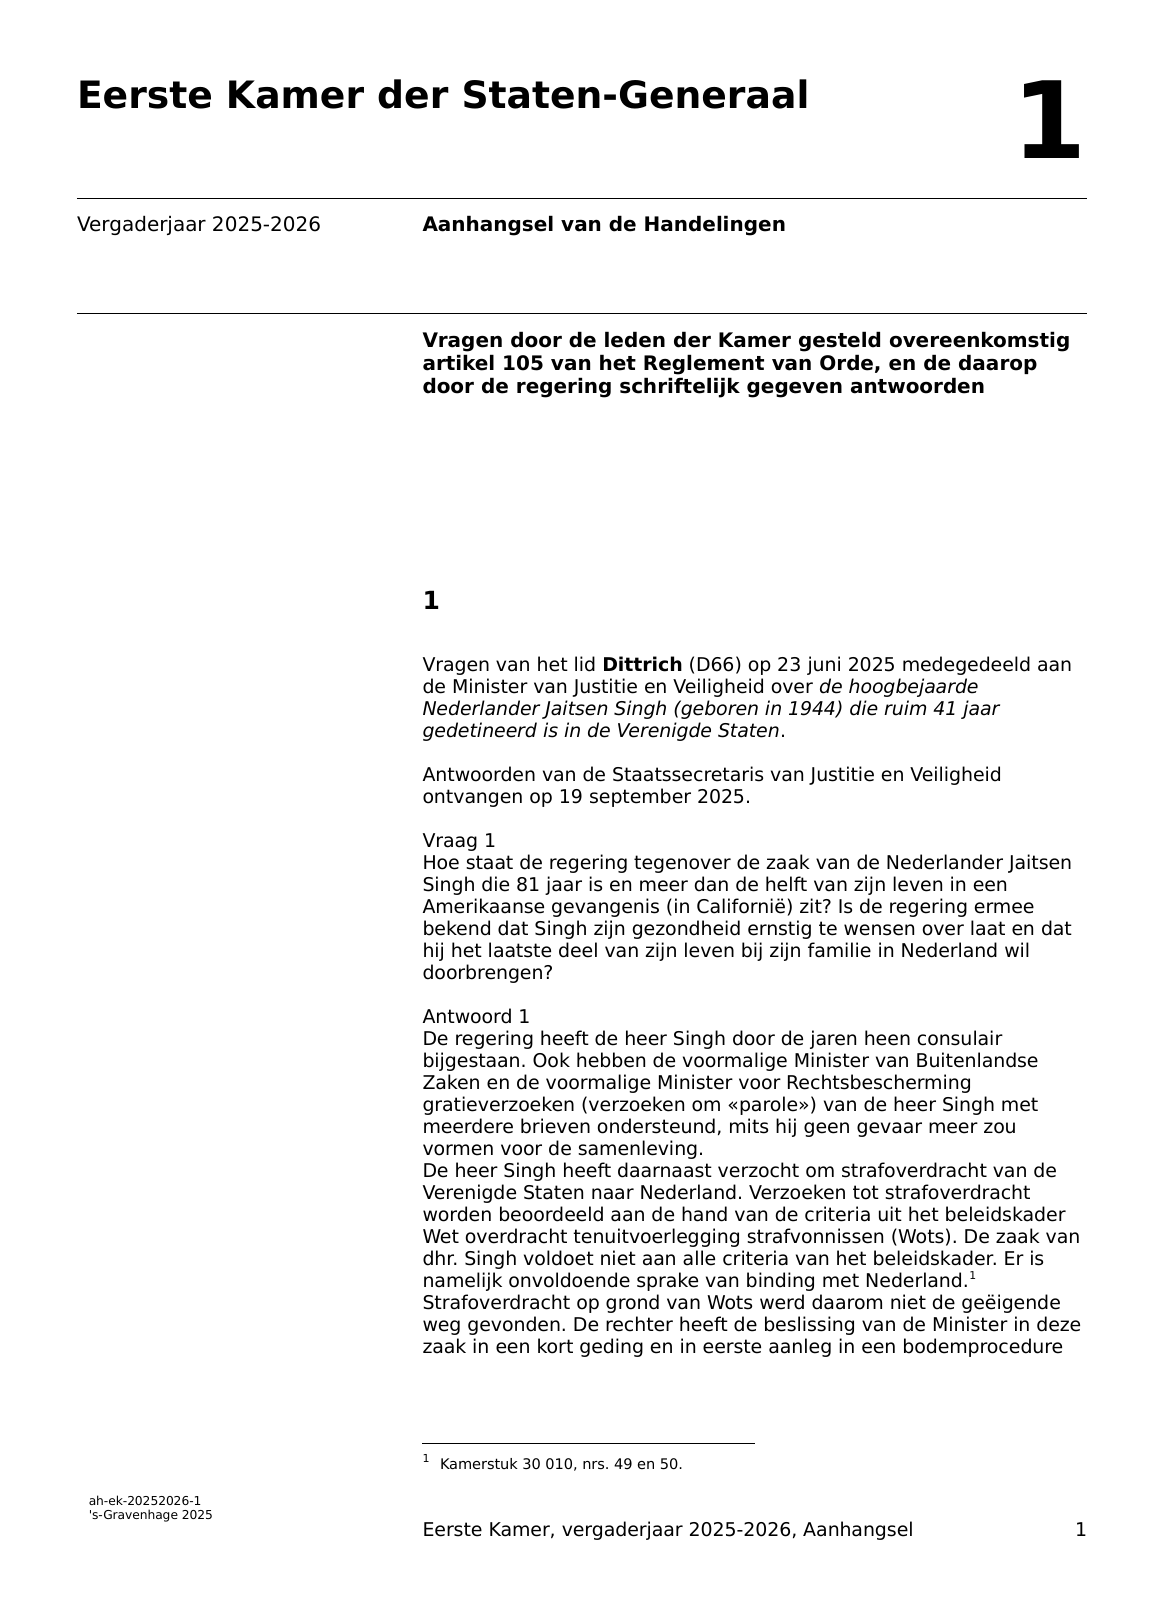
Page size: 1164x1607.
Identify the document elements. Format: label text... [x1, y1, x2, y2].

text De heer Singh heeft daarnaast verzocht om strafoverdracht van de Verenigde Staten naar Nederland. Verzoeken tot strafoverdracht worden beoordeeld aan de hand van de criteria uit het beleidskader Wet overdracht tenuitvoerlegging strafvonnissen (Wots). De zaak van dhr. Singh voldoet niet aan alle criteria van het beleidskader. Er is namelijk onvoldoende sprake van binding met Nederland. Strafoverdracht op grond van Wots werd daarom niet de geëigende weg gevonden. De rechter heeft de beslissing van de Minister in deze zaak in een kort geding en in eerste aanleg in een bodemprocedure [422, 1160, 1087, 1357]
table_cell [77, 314, 422, 398]
table_cell Vergaderjaar 2025-2026 [77, 199, 422, 313]
table_header Eerste Kamer der Staten-Generaal [77, 59, 886, 198]
text Vraag 1 [422, 830, 1087, 852]
table_cell Aanhangsel van de Handelingen [422, 199, 1087, 313]
text 1 [422, 586, 1087, 615]
text Kamerstuk 30 010, nrs. 49 en 50. [422, 1452, 1087, 1474]
table_cell Vragen door de leden der Kamer gesteld overeenkomstig artikel 105 van het Reglement van Orde, en de daarop door de regering schriftelijk gegeven antwoorden [422, 314, 1087, 398]
text 's-Gravenhage 2025 [88, 1508, 323, 1522]
text Vragen van het lid Dittrich (D66) op 23 juni 2025 medegedeeld aan de Minister van Justitie en Veiligheid over de hoogbejaarde Nederlander Jaitsen Singh (geboren in 1944) die ruim 41 jaar gedetineerd is in de Verenigde Staten. [422, 653, 1087, 741]
text De regering heeft de heer Singh door de jaren heen consulair bijgestaan. Ook hebben de voormalige Minister van Buitenlandse Zaken en de voormalige Minister voor Rechtsbescherming gratieverzoeken (verzoeken om «parole») van de heer Singh met meerdere brieven ondersteund, mits hij geen gevaar meer zou vormen voor de samenleving. [422, 1028, 1087, 1160]
text Antwoord 1 [422, 1006, 1087, 1028]
table_header 1 [886, 59, 1087, 198]
text Antwoorden van de Staatssecretaris van Justitie en Veiligheid ontvangen op 19 september 2025. [422, 764, 1087, 808]
text Hoe staat de regering tegenover de zaak van de Nederlander Jaitsen Singh die 81 jaar is en meer dan de helft van zijn leven in een Amerikaanse gevangenis (in Californië) zit? Is de regering ermee bekend dat Singh zijn gezondheid ernstig te wensen over laat en dat hij het laatste deel van zijn leven bij zijn familie in Nederland wil doorbrengen? [422, 852, 1087, 984]
text ah-ek-20252026-1 [88, 1494, 323, 1508]
